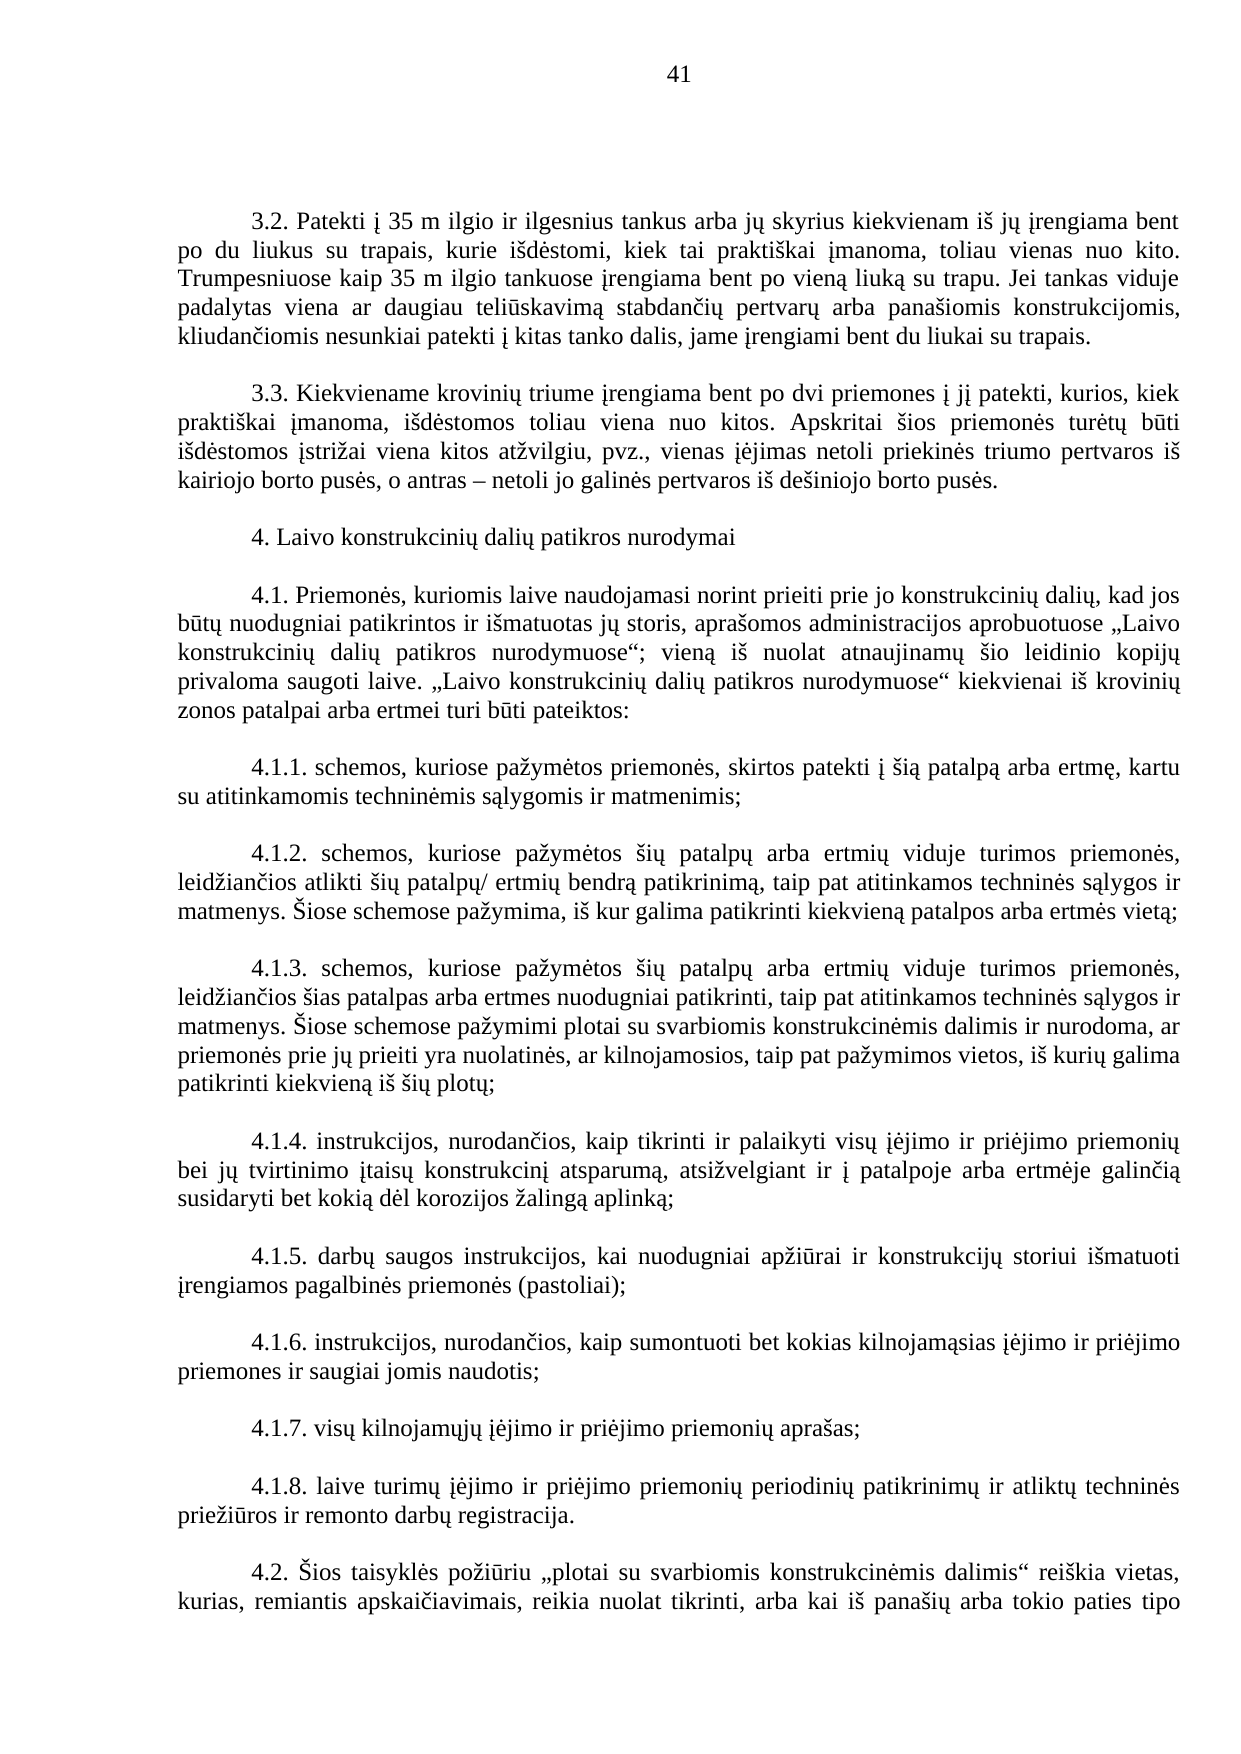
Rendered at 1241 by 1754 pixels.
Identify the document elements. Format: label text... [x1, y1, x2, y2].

text 4.1.6. instrukcijos, nurodančios, kaip sumontuoti bet kokias kilnojamąsias įėjimo ir priėjimo priemones ir saugiai jomis naudotis; [177, 1327, 1181, 1385]
text 3.3. Kiekviename krovinių triume įrengiama bent po dvi priemones į jį patekti, kurios, kiek praktiškai įmanoma, išdėstomos toliau viena nuo kitos. Apskritai šios priemonės turėtų būti išdėstomos įstrižai viena kitos atžvilgiu, pvz., vienas įėjimas netoli priekinės triumo pertvaros iš kairiojo borto pusės, o antras – netoli jo galinės pertvaros iš dešiniojo borto pusės. [177, 378, 1181, 493]
text 4.1.3. schemos, kuriose pažymėtos šių patalpų arba ertmių viduje turimos priemonės, leidžiančios šias patalpas arba ertmes nuodugniai patikrinti, taip pat atitinkamos techninės sąlygos ir matmenys. Šiose schemose pažymimi plotai su svarbiomis konstrukcinėmis dalimis ir nurodoma, ar priemonės prie jų prieiti yra nuolatinės, ar kilnojamosios, taip pat pažymimos vietos, iš kurių galima patikrinti kiekvieną iš šių plotų; [177, 953, 1181, 1097]
text 4.1.1. schemos, kuriose pažymėtos priemonės, skirtos patekti į šią patalpą arba ertmę, kartu su atitinkamomis techninėmis sąlygomis ir matmenimis; [177, 752, 1181, 810]
text 4. Laivo konstrukcinių dalių patikros nurodymai [177, 522, 1181, 551]
text 4.2. Šios taisyklės požiūriu „plotai su svarbiomis konstrukcinėmis dalimis“ reiškia vietas, kurias, remiantis apskaičiavimais, reikia nuolat tikrinti, arba kai iš panašių arba tokio paties tipo [177, 1557, 1181, 1615]
text 4.1.7. visų kilnojamųjų įėjimo ir priėjimo priemonių aprašas; [177, 1413, 1181, 1442]
text 4.1.4. instrukcijos, nurodančios, kaip tikrinti ir palaikyti visų įėjimo ir priėjimo priemonių bei jų tvirtinimo įtaisų konstrukcinį atsparumą, atsižvelgiant ir į patalpoje arba ertmėje galinčią susidaryti bet kokią dėl korozijos žalingą aplinką; [177, 1126, 1181, 1212]
text 4.1.5. darbų saugos instrukcijos, kai nuodugniai apžiūrai ir konstrukcijų storiui išmatuoti įrengiamos pagalbinės priemonės (pastoliai); [177, 1241, 1181, 1298]
text 4.1.8. laive turimų įėjimo ir priėjimo priemonių periodinių patikrinimų ir atliktų techninės priežiūros ir remonto darbų registracija. [177, 1471, 1181, 1528]
text 3.2. Patekti į 35 m ilgio ir ilgesnius tankus arba jų skyrius kiekvienam iš jų įrengiama bent po du liukus su trapais, kurie išdėstomi, kiek tai praktiškai įmanoma, toliau vienas nuo kito. Trumpesniuose kaip 35 m ilgio tankuose įrengiama bent po vieną liuką su trapu. Jei tankas viduje padalytas viena ar daugiau teliūskavimą stabdančių pertvarų arba panašiomis konstrukcijomis, kliudančiomis nesunkiai patekti į kitas tanko dalis, jame įrengiami bent du liukai su trapais. [177, 206, 1181, 350]
text 4.1. Priemonės, kuriomis laive naudojamasi norint prieiti prie jo konstrukcinių dalių, kad jos būtų nuodugniai patikrintos ir išmatuotas jų storis, aprašomos administracijos aprobuotuose „Laivo konstrukcinių dalių patikros nurodymuose“; vieną iš nuolat atnaujinamų šio leidinio kopijų privaloma saugoti laive. „Laivo konstrukcinių dalių patikros nurodymuose“ kiekvienai iš krovinių zonos patalpai arba ertmei turi būti pateiktos: [177, 580, 1181, 723]
text 4.1.2. schemos, kuriose pažymėtos šių patalpų arba ertmių viduje turimos priemonės, leidžiančios atlikti šių patalpų/ ertmių bendrą patikrinimą, taip pat atitinkamos techninės sąlygos ir matmenys. Šiose schemose pažymima, iš kur galima patikrinti kiekvieną patalpos arba ertmės vietą; [177, 838, 1181, 925]
